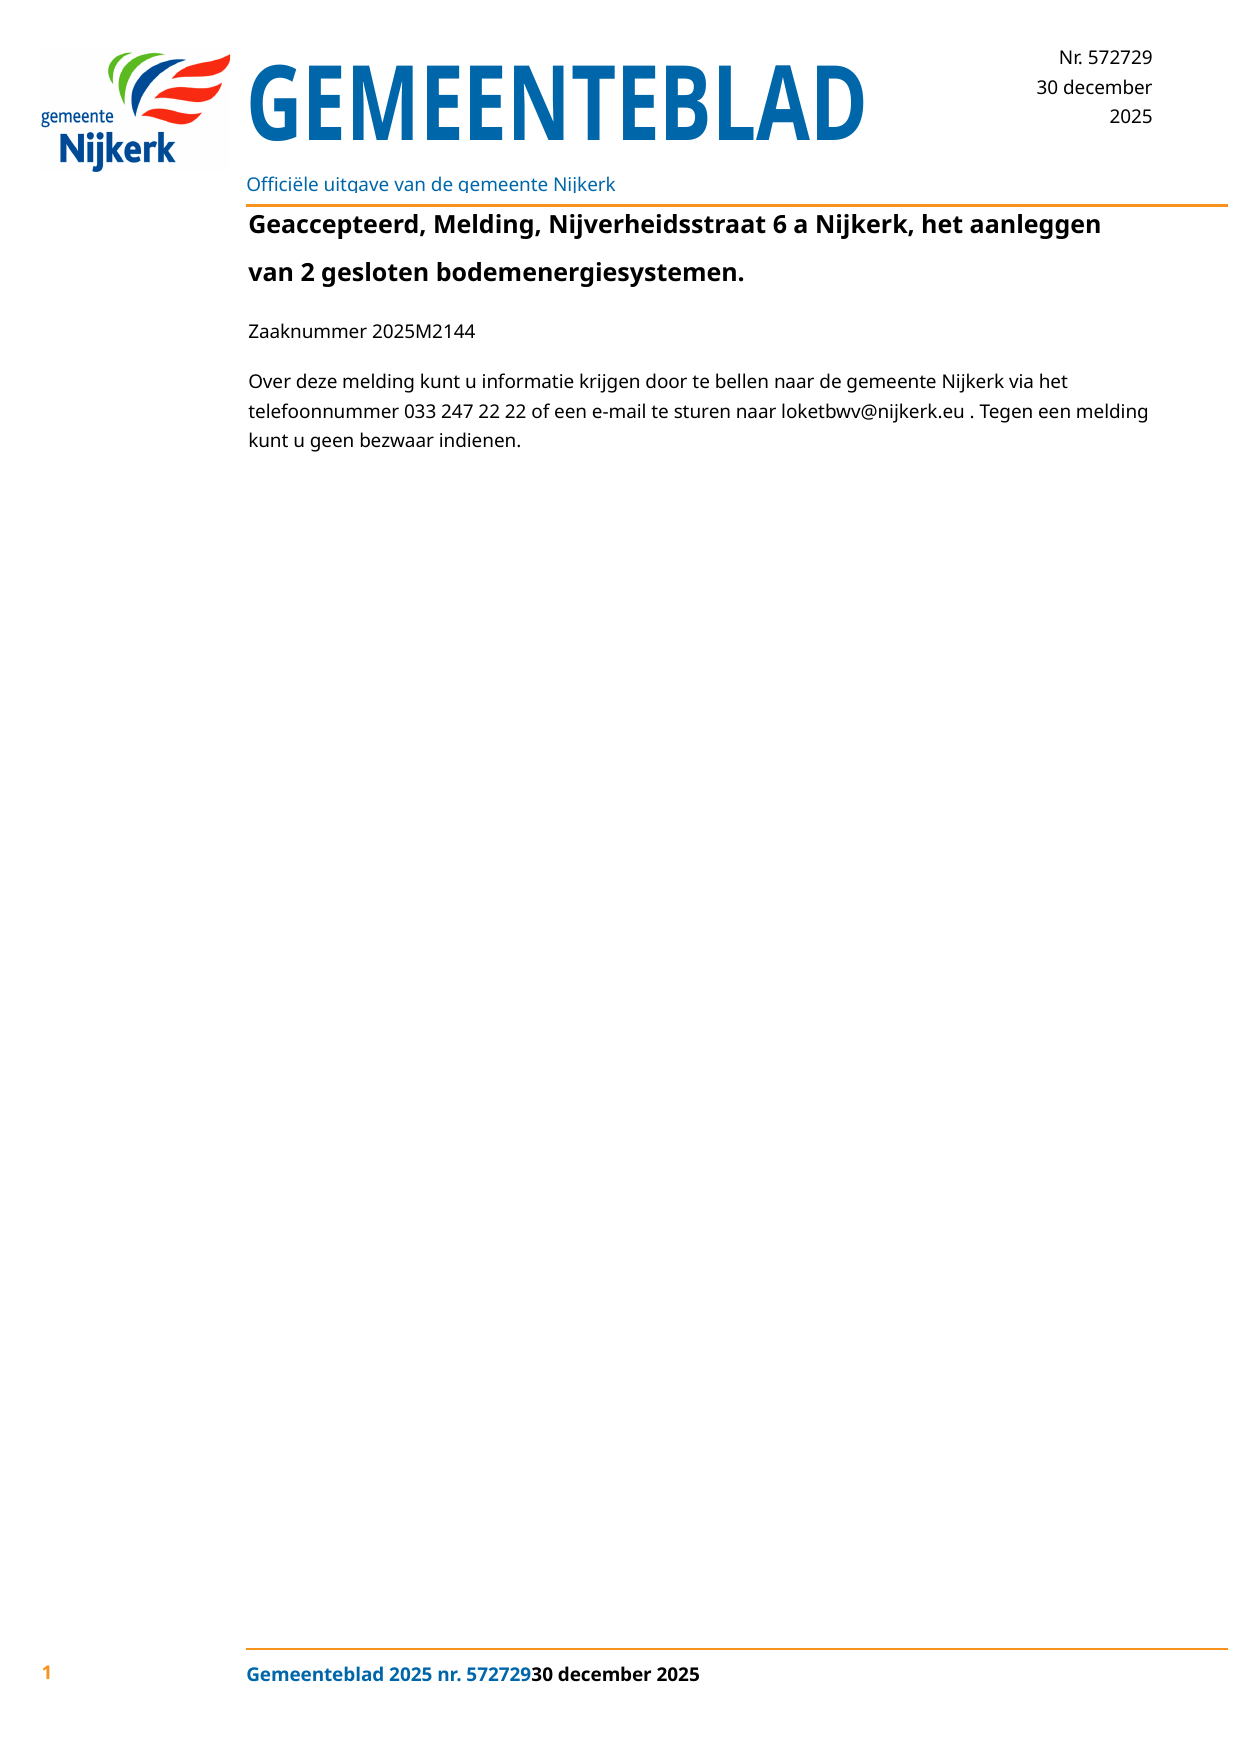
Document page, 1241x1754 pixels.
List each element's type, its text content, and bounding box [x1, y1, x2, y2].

text Over deze melding kunt u informatie krijgen door te bellen naar de gemeente Nijkerk via het telefoonnummer 033 247 22 22 of een e-mail te sturen naar loketbwv@nijkerk.eu . Tegen een melding kunt u geen bezwaar indienen. [248, 368, 1152, 453]
picture [41, 47, 231, 172]
text Geaccepteerd, Melding, Nijverheidsstraat 6 a Nijkerk, het aanleggen van 2 gesloten bodemenergiesystemen. [248, 207, 1152, 288]
text Zaaknummer 2025M2144 [248, 318, 1152, 344]
